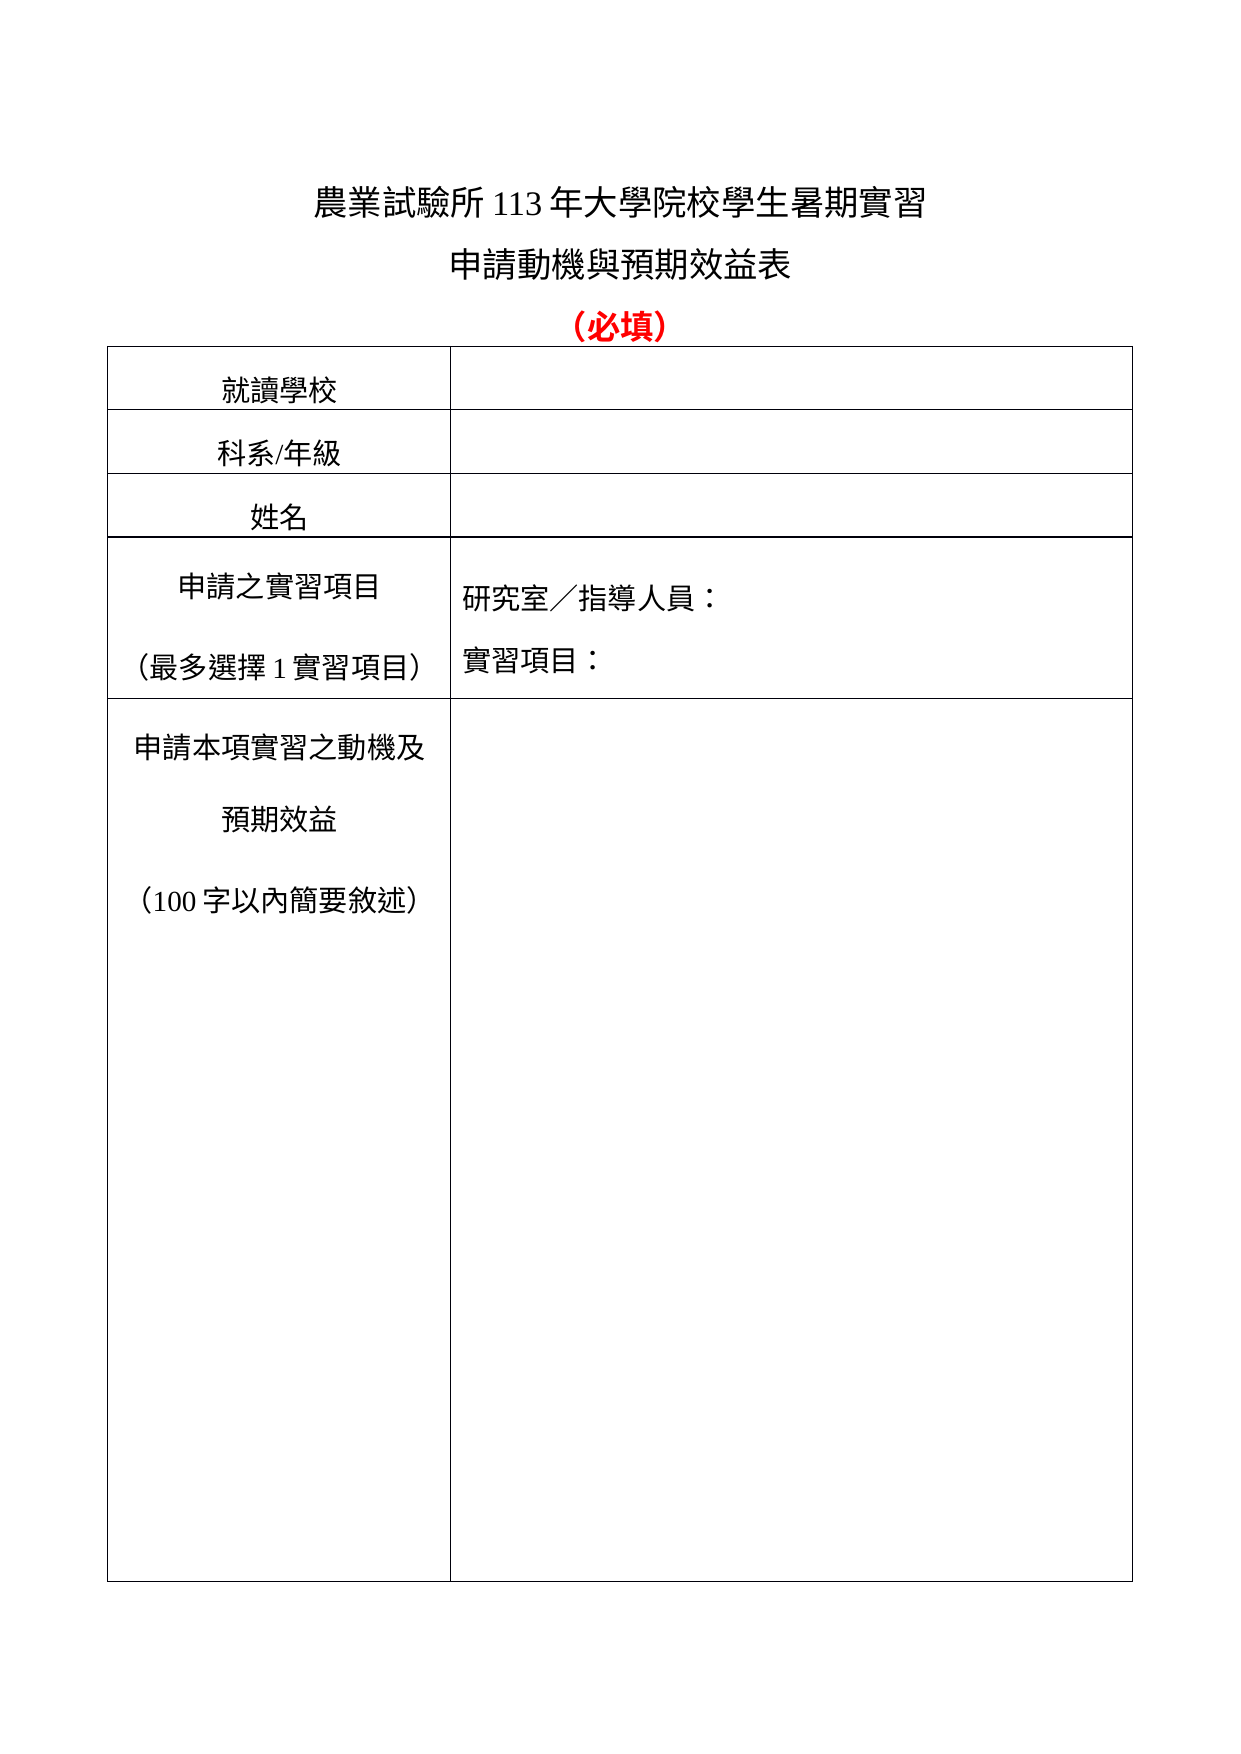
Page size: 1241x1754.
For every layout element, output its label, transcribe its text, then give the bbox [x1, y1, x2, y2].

table_cell 申請本項實習之動機及預期效益 （100字以內簡要敘述） [108, 699, 450, 1581]
text 申請動機與預期效益表 [130, 221, 1110, 283]
table_cell 研究室／指導人員： 實習項目： [451, 538, 1132, 697]
table_cell [451, 474, 1132, 536]
text 農業試驗所113年大學院校學生暑期實習 [130, 158, 1110, 221]
table_cell 科系/年級 [108, 410, 450, 473]
table_header 就讀學校 [108, 347, 450, 409]
table_cell [451, 410, 1132, 473]
table_cell [451, 699, 1132, 1581]
table_cell 申請之實習項目 （最多選擇1實習項目） [108, 538, 450, 697]
table_cell 姓名 [108, 474, 450, 536]
text （必填） [130, 283, 1110, 346]
table_header [451, 347, 1132, 409]
